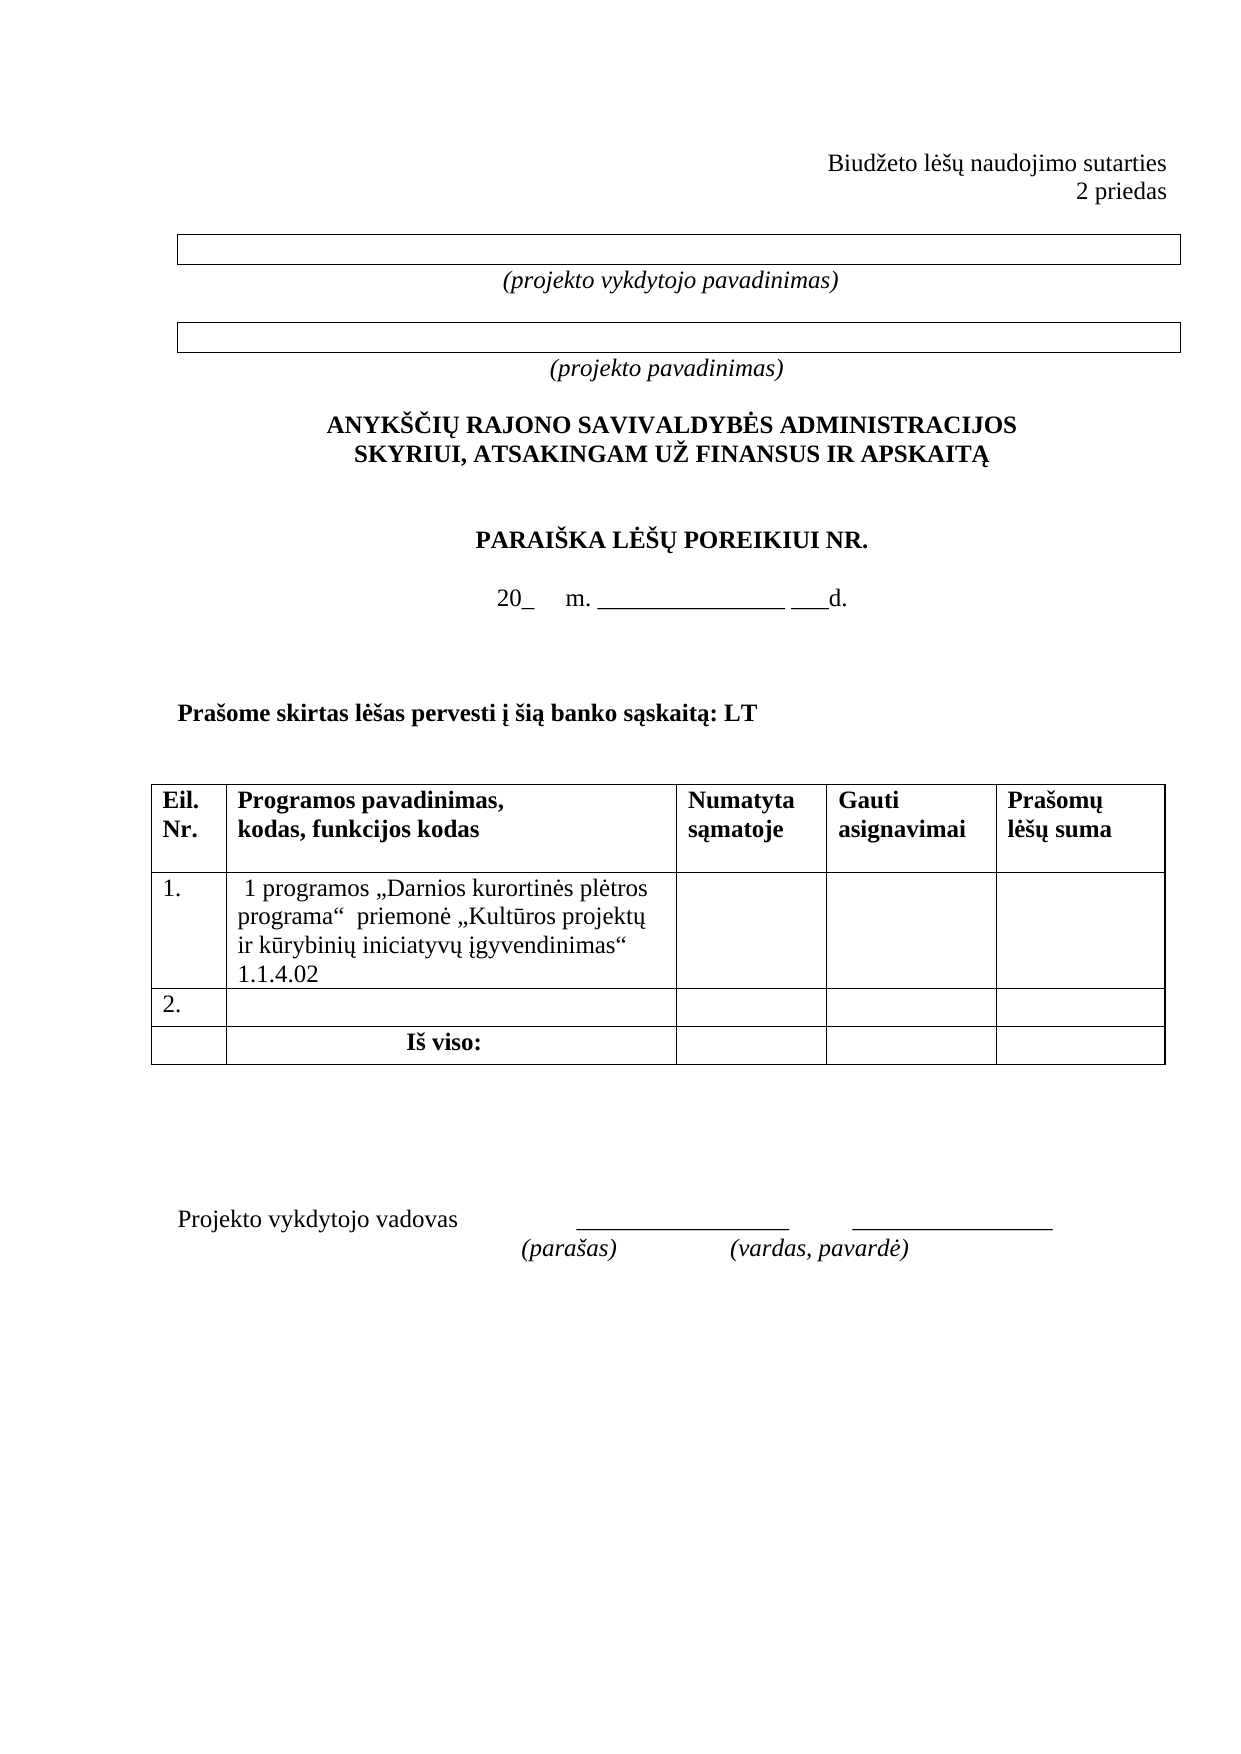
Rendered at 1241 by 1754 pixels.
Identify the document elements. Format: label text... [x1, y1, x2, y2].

table_header Eil. Nr. [152, 785, 226, 872]
text Prašome skirtas lėšas pervesti į šią banko sąskaitą: LT [177, 698, 1167, 727]
table_header [178, 235, 1180, 264]
text (projekto pavadinimas) [169, 353, 1167, 382]
table_cell [827, 873, 996, 988]
text ANYKŠČIŲ RAJONO SAVIVALDYBĖS ADMINISTRACIJOS [177, 411, 1167, 439]
text Biudžeto lėšų naudojimo sutarties [815, 148, 1167, 176]
text PARAIŠKA LĖŠŲ POREIKIUI NR. [177, 526, 1167, 554]
text 2 priedas [815, 176, 1167, 205]
table_cell 1. [152, 873, 226, 988]
table_cell [677, 1027, 826, 1064]
table_cell 1 programos „Darnios kurortinės plėtros programa“ priemonė „Kultūros projektų ir kūrybinių iniciatyvų įgyvendinimas“ 1.1.4.02 [227, 873, 676, 988]
table_cell [997, 989, 1164, 1026]
text (parašas) (vardas, pavardė) [177, 1233, 1167, 1262]
table_cell [997, 1027, 1164, 1064]
table_cell 2. [152, 989, 226, 1026]
text Projekto vykdytojo vadovas _________________ ________________ [177, 1204, 1167, 1233]
table_cell [677, 989, 826, 1026]
table_cell [827, 989, 996, 1026]
table_header Programos pavadinimas, kodas, funkcijos kodas [227, 785, 676, 872]
table_cell [227, 989, 676, 1026]
text SKYRIUI, ATSAKINGAM UŽ FINANSUS IR APSKAITĄ [177, 439, 1167, 468]
table_cell Iš viso: [227, 1027, 676, 1064]
table_cell [997, 873, 1164, 988]
text (projekto vykdytojo pavadinimas) [177, 265, 1167, 293]
text 20_ m. _______________ ___d. [177, 583, 1167, 612]
table_header Prašomų lėšų suma [997, 785, 1164, 872]
table_cell [827, 1027, 996, 1064]
table_header Numatyta sąmatoje [677, 785, 826, 872]
table_header [178, 323, 1180, 352]
table_cell [677, 873, 826, 988]
table_header Gauti asignavimai [827, 785, 996, 872]
table_cell [152, 1027, 226, 1064]
